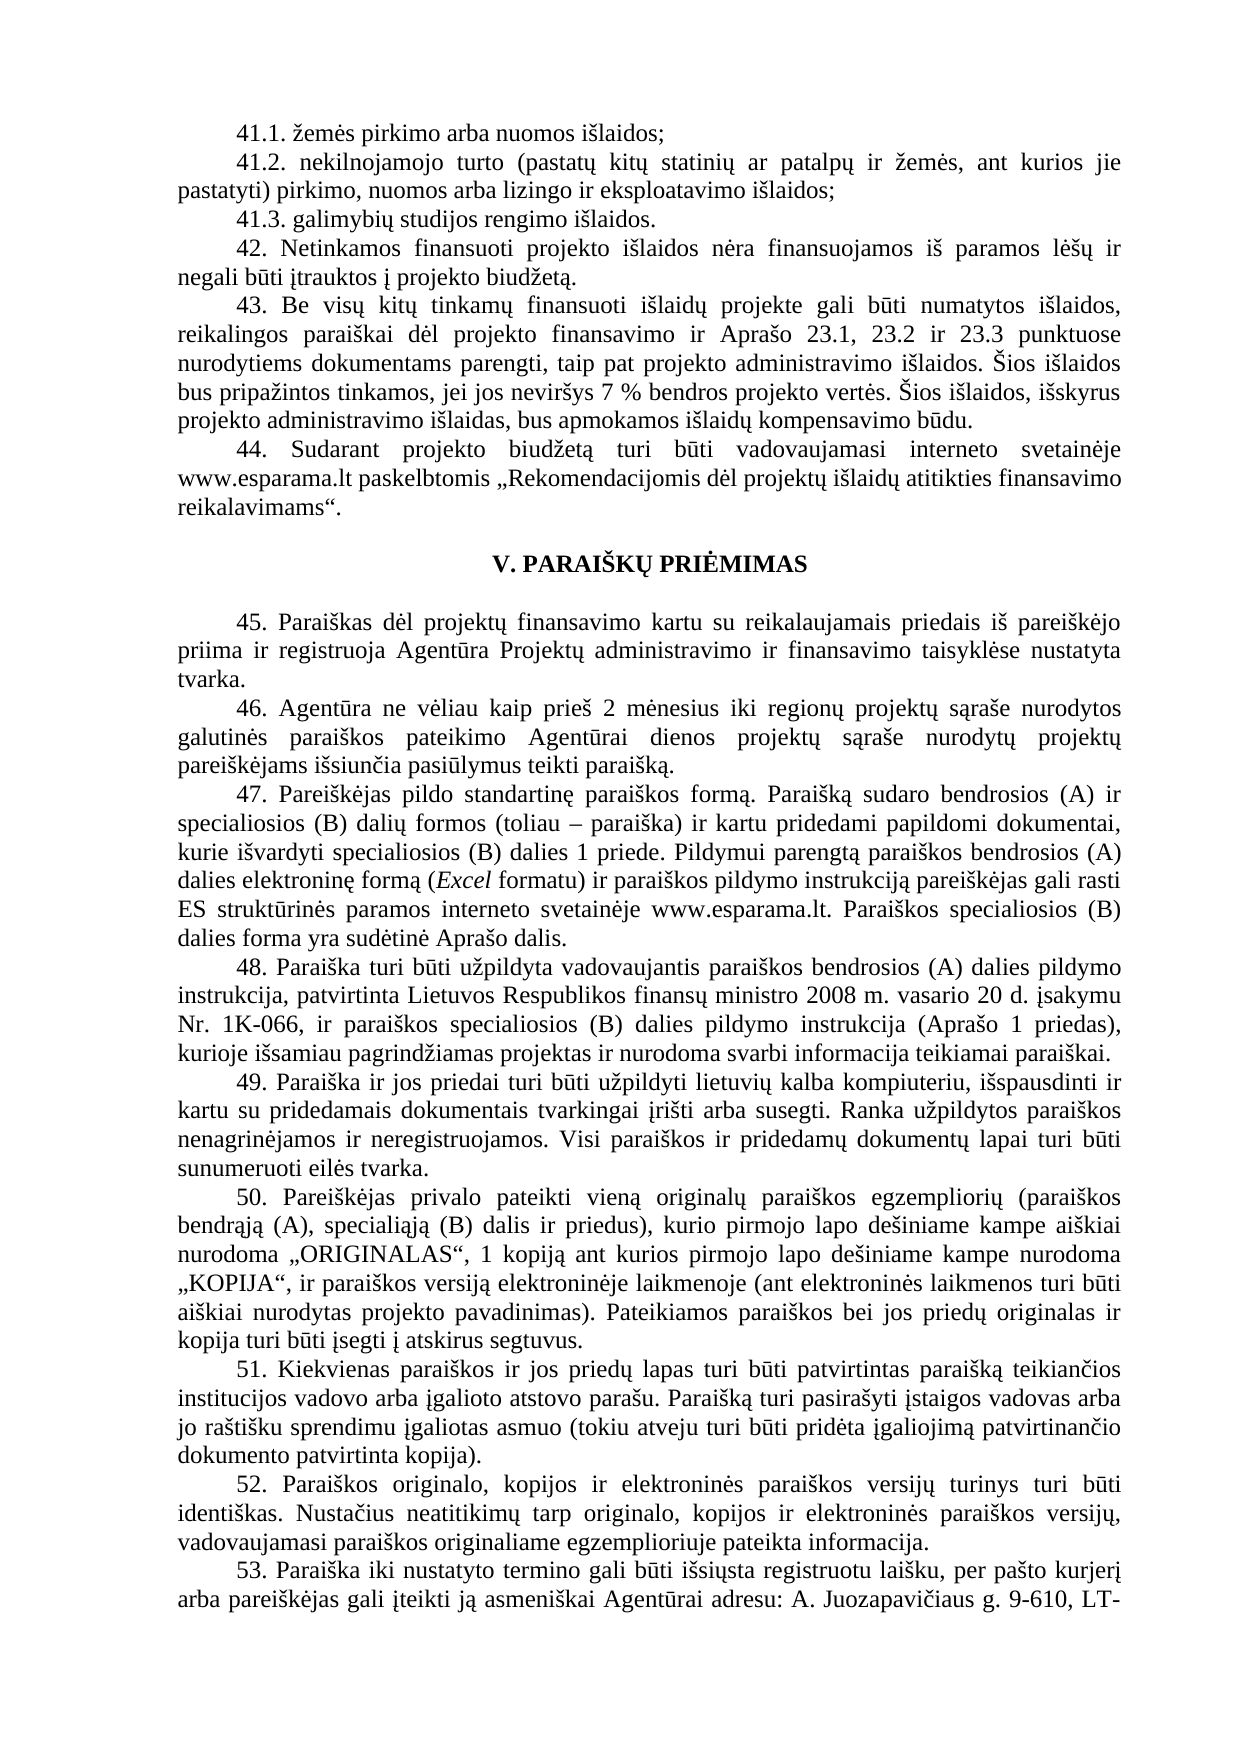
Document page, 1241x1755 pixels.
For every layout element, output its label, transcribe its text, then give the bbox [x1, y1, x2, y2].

text 48. Paraiška turi būti užpildyta vadovaujantis paraiškos bendrosios (A) dalies pildymo instrukcija, patvirtinta Lietuvos Respublikos finansų ministro 2008 m. vasario 20 d. įsakymu Nr. 1K-066, ir paraiškos specialiosios (B) dalies pildymo instrukcija (Aprašo 1 priedas), kurioje išsamiau pagrindžiamas projektas ir nurodoma svarbi informacija teikiamai paraiškai. [177, 952, 1122, 1067]
text 41.3. galimybių studijos rengimo išlaidos. [177, 204, 1122, 233]
text 41.1. žemės pirkimo arba nuomos išlaidos; [177, 118, 1122, 147]
text 43. Be visų kitų tinkamų finansuoti išlaidų projekte gali būti numatytos išlaidos, reikalingos paraiškai dėl projekto finansavimo ir Aprašo 23.1, 23.2 ir 23.3 punktuose nurodytiems dokumentams parengti, taip pat projekto administravimo išlaidos. Šios išlaidos bus pripažintos tinkamos, jei jos neviršys 7 % bendros projekto vertės. Šios išlaidos, išskyrus projekto administravimo išlaidas, bus apmokamos išlaidų kompensavimo būdu. [177, 291, 1122, 434]
text 41.2. nekilnojamojo turto (pastatų kitų statinių ar patalpų ir žemės, ant kurios jie pastatyti) pirkimo, nuomos arba lizingo ir eksploatavimo išlaidos; [177, 147, 1122, 204]
text 50. Pareiškėjas privalo pateikti vieną originalų paraiškos egzempliorių (paraiškos bendrąją (A), specialiąją (B) dalis ir priedus), kurio pirmojo lapo dešiniame kampe aiškiai nurodoma „ORIGINALAS“, 1 kopiją ant kurios pirmojo lapo dešiniame kampe nurodoma „KOPIJA“, ir paraiškos versiją elektroninėje laikmenoje (ant elektroninės laikmenos turi būti aiškiai nurodytas projekto pavadinimas). Pateikiamos paraiškos bei jos priedų originalas ir kopija turi būti įsegti į atskirus segtuvus. [177, 1182, 1122, 1354]
text 44. Sudarant projekto biudžetą turi būti vadovaujamasi interneto svetainėje www.esparama.lt paskelbtomis „Rekomendacijomis dėl projektų išlaidų atitikties finansavimo reikalavimams“. [177, 434, 1122, 521]
text 46. Agentūra ne vėliau kaip prieš 2 mėnesius iki regionų projektų sąraše nurodytos galutinės paraiškos pateikimo Agentūrai dienos projektų sąraše nurodytų projektų pareiškėjams išsiunčia pasiūlymus teikti paraišką. [177, 693, 1122, 779]
text 47. Pareiškėjas pildo standartinę paraiškos formą. Paraišką sudaro bendrosios (A) ir specialiosios (B) dalių formos (toliau – paraiška) ir kartu pridedami papildomi dokumentai, kurie išvardyti specialiosios (B) dalies 1 priede. Pildymui parengtą paraiškos bendrosios (A) dalies elektroninę formą (Excel formatu) ir paraiškos pildymo instrukciją pareiškėjas gali rasti ES struktūrinės paramos interneto svetainėje www.esparama.lt. Paraiškos specialiosios (B) dalies forma yra sudėtinė Aprašo dalis. [177, 779, 1122, 952]
text 51. Kiekvienas paraiškos ir jos priedų lapas turi būti patvirtintas paraišką teikiančios institucijos vadovo arba įgalioto atstovo parašu. Paraišką turi pasirašyti įstaigos vadovas arba jo raštišku sprendimu įgaliotas asmuo (tokiu atveju turi būti pridėta įgaliojimą patvirtinančio dokumento patvirtinta kopija). [177, 1354, 1122, 1469]
text 42. Netinkamos finansuoti projekto išlaidos nėra finansuojamos iš paramos lėšų ir negali būti įtrauktos į projekto biudžetą. [177, 233, 1122, 291]
text 49. Paraiška ir jos priedai turi būti užpildyti lietuvių kalba kompiuteriu, išspausdinti ir kartu su pridedamais dokumentais tvarkingai įrišti arba susegti. Ranka užpildytos paraiškos nenagrinėjamos ir neregistruojamos. Visi paraiškos ir pridedamų dokumentų lapai turi būti sunumeruoti eilės tvarka. [177, 1067, 1122, 1182]
text 53. Paraiška iki nustatyto termino gali būti išsiųsta registruotu laišku, per pašto kurjerį arba pareiškėjas gali įteikti ją asmeniškai Agentūrai adresu: A. Juozapavičiaus g. 9-610, LT- [177, 1556, 1122, 1613]
text 45. Paraiškas dėl projektų finansavimo kartu su reikalaujamais priedais iš pareiškėjo priima ir registruoja Agentūra Projektų administravimo ir finansavimo taisyklėse nustatyta tvarka. [177, 607, 1122, 693]
text 52. Paraiškos originalo, kopijos ir elektroninės paraiškos versijų turinys turi būti identiškas. Nustačius neatitikimų tarp originalo, kopijos ir elektroninės paraiškos versijų, vadovaujamasi paraiškos originaliame egzemplioriuje pateikta informacija. [177, 1469, 1122, 1556]
text V. PARAIŠKŲ PRIĖMIMAS [177, 549, 1122, 578]
